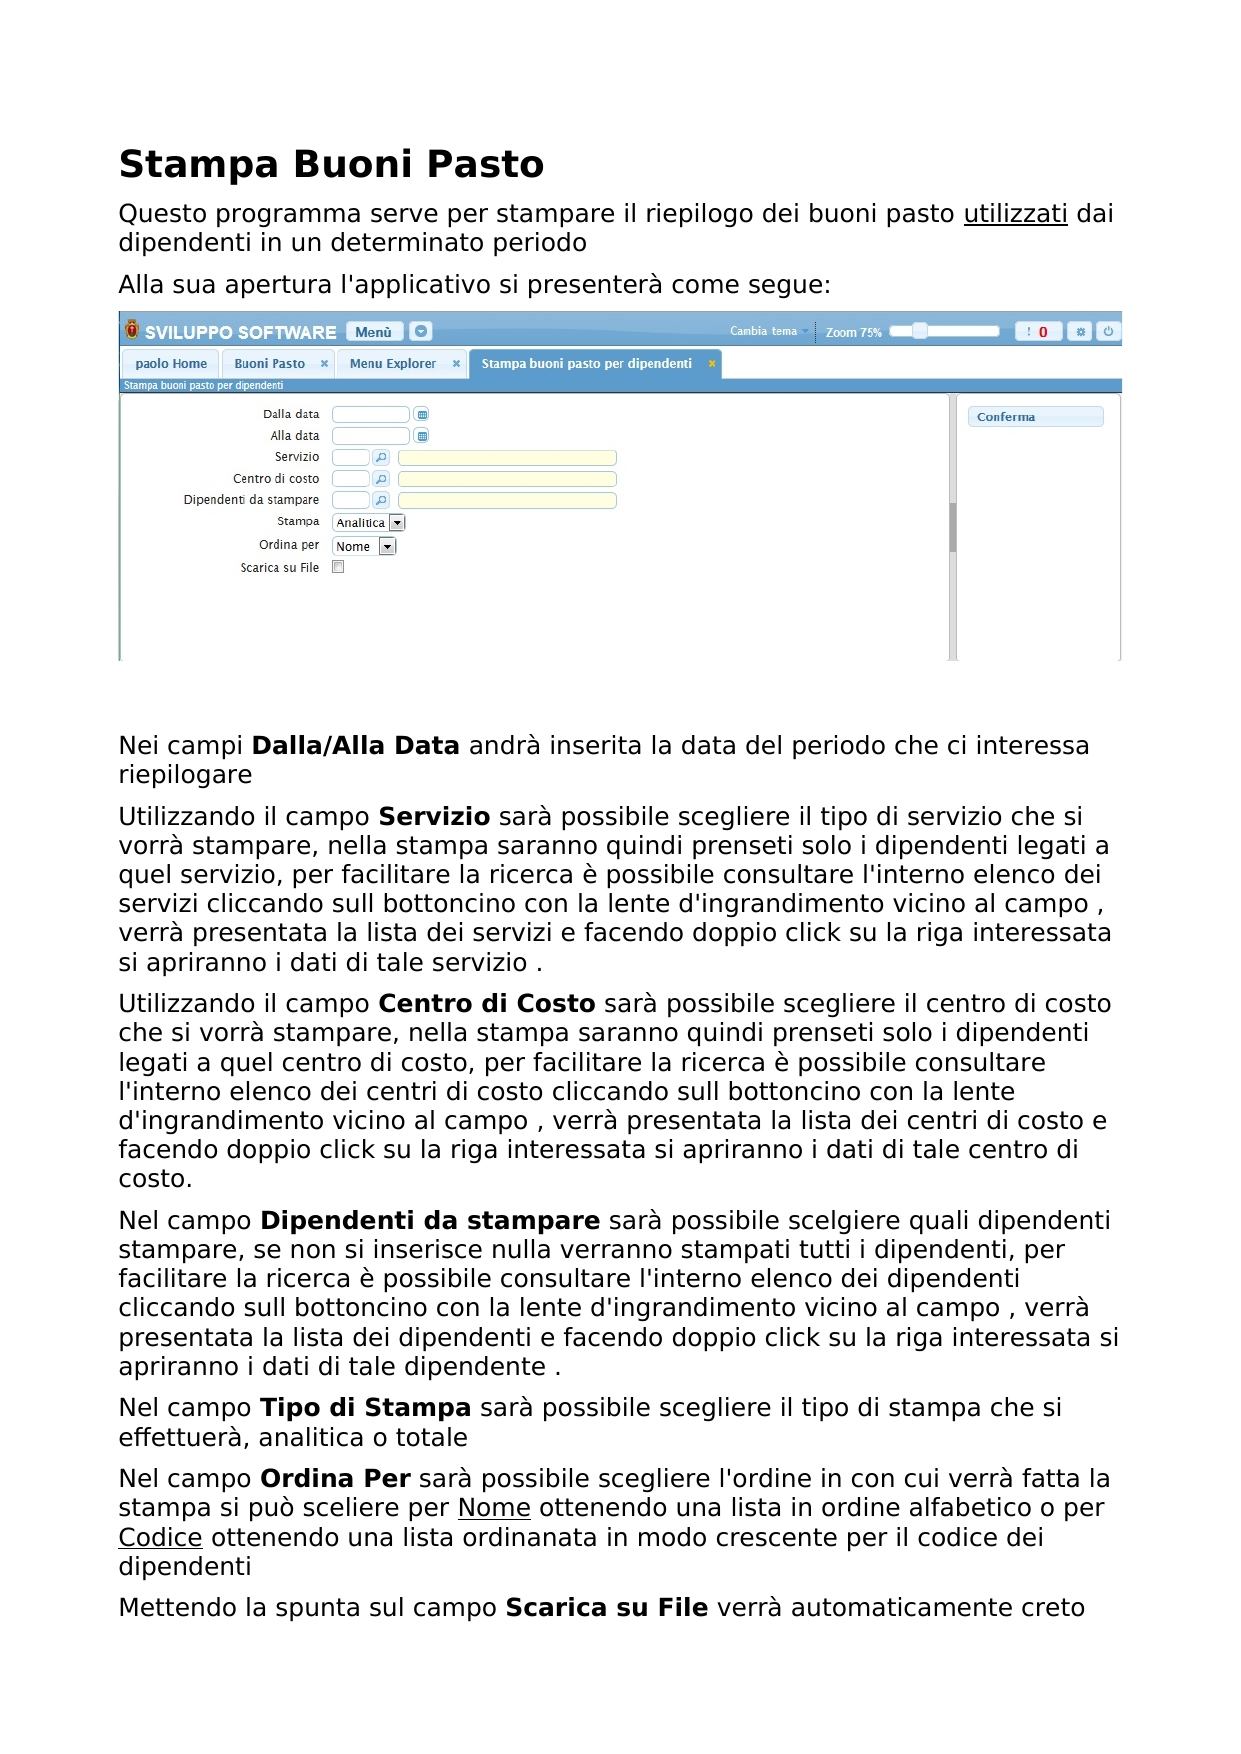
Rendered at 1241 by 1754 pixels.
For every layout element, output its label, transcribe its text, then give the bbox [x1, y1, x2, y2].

text Utilizzando il campo Servizio sarà possibile scegliere il tipo di servizio che si vorrà stampare, nella stampa saranno quindi prenseti solo i dipendenti legati a quel servizio, per facilitare la ricerca è possibile consultare l'interno elenco dei servizi cliccando sull bottoncino con la lente d'ingrandimento vicino al campo , verrà presentata la lista dei servizi e facendo doppio click su la riga interessata si apriranno i dati di tale servizio . [118, 802, 1122, 977]
text Questo programma serve per stampare il riepilogo dei buoni pasto utilizzati dai dipendenti in un determinato periodo [118, 199, 1122, 258]
text Mettendo la spunta sul campo Scarica su File verrà automaticamente creto [118, 1593, 1122, 1623]
subtitle Stampa Buoni Pasto [118, 143, 1122, 187]
picture [118, 311, 1123, 661]
text Nei campi Dalla/Alla Data andrà inserita la data del periodo che ci interessa riepilogare [118, 731, 1122, 789]
text Nel campo Tipo di Stampa sarà possibile scegliere il tipo di stampa che si effettuerà, analitica o totale [118, 1393, 1122, 1452]
text Nel campo Ordina Per sarà possibile scegliere l'ordine in con cui verrà fatta la stampa si può sceliere per Nome ottenendo una lista in ordine alfabetico o per Codice ottenendo una lista ordinanata in modo crescente per il codice dei dipendenti [118, 1464, 1122, 1581]
text Nel campo Dipendenti da stampare sarà possibile scelgiere quali dipendenti stampare, se non si inserisce nulla verranno stampati tutti i dipendenti, per facilitare la ricerca è possibile consultare l'interno elenco dei dipendenti cliccando sull bottoncino con la lente d'ingrandimento vicino al campo , verrà presentata la lista dei dipendenti e facendo doppio click su la riga interessata si apriranno i dati di tale dipendente . [118, 1206, 1122, 1381]
text Alla sua apertura l'applicativo si presenterà come segue: [118, 270, 1122, 299]
text Utilizzando il campo Centro di Costo sarà possibile scegliere il centro di costo che si vorrà stampare, nella stampa saranno quindi prenseti solo i dipendenti legati a quel centro di costo, per facilitare la ricerca è possibile consultare l'interno elenco dei centri di costo cliccando sull bottoncino con la lente d'ingrandimento vicino al campo , verrà presentata la lista dei centri di costo e facendo doppio click su la riga interessata si apriranno i dati di tale centro di costo. [118, 989, 1122, 1193]
